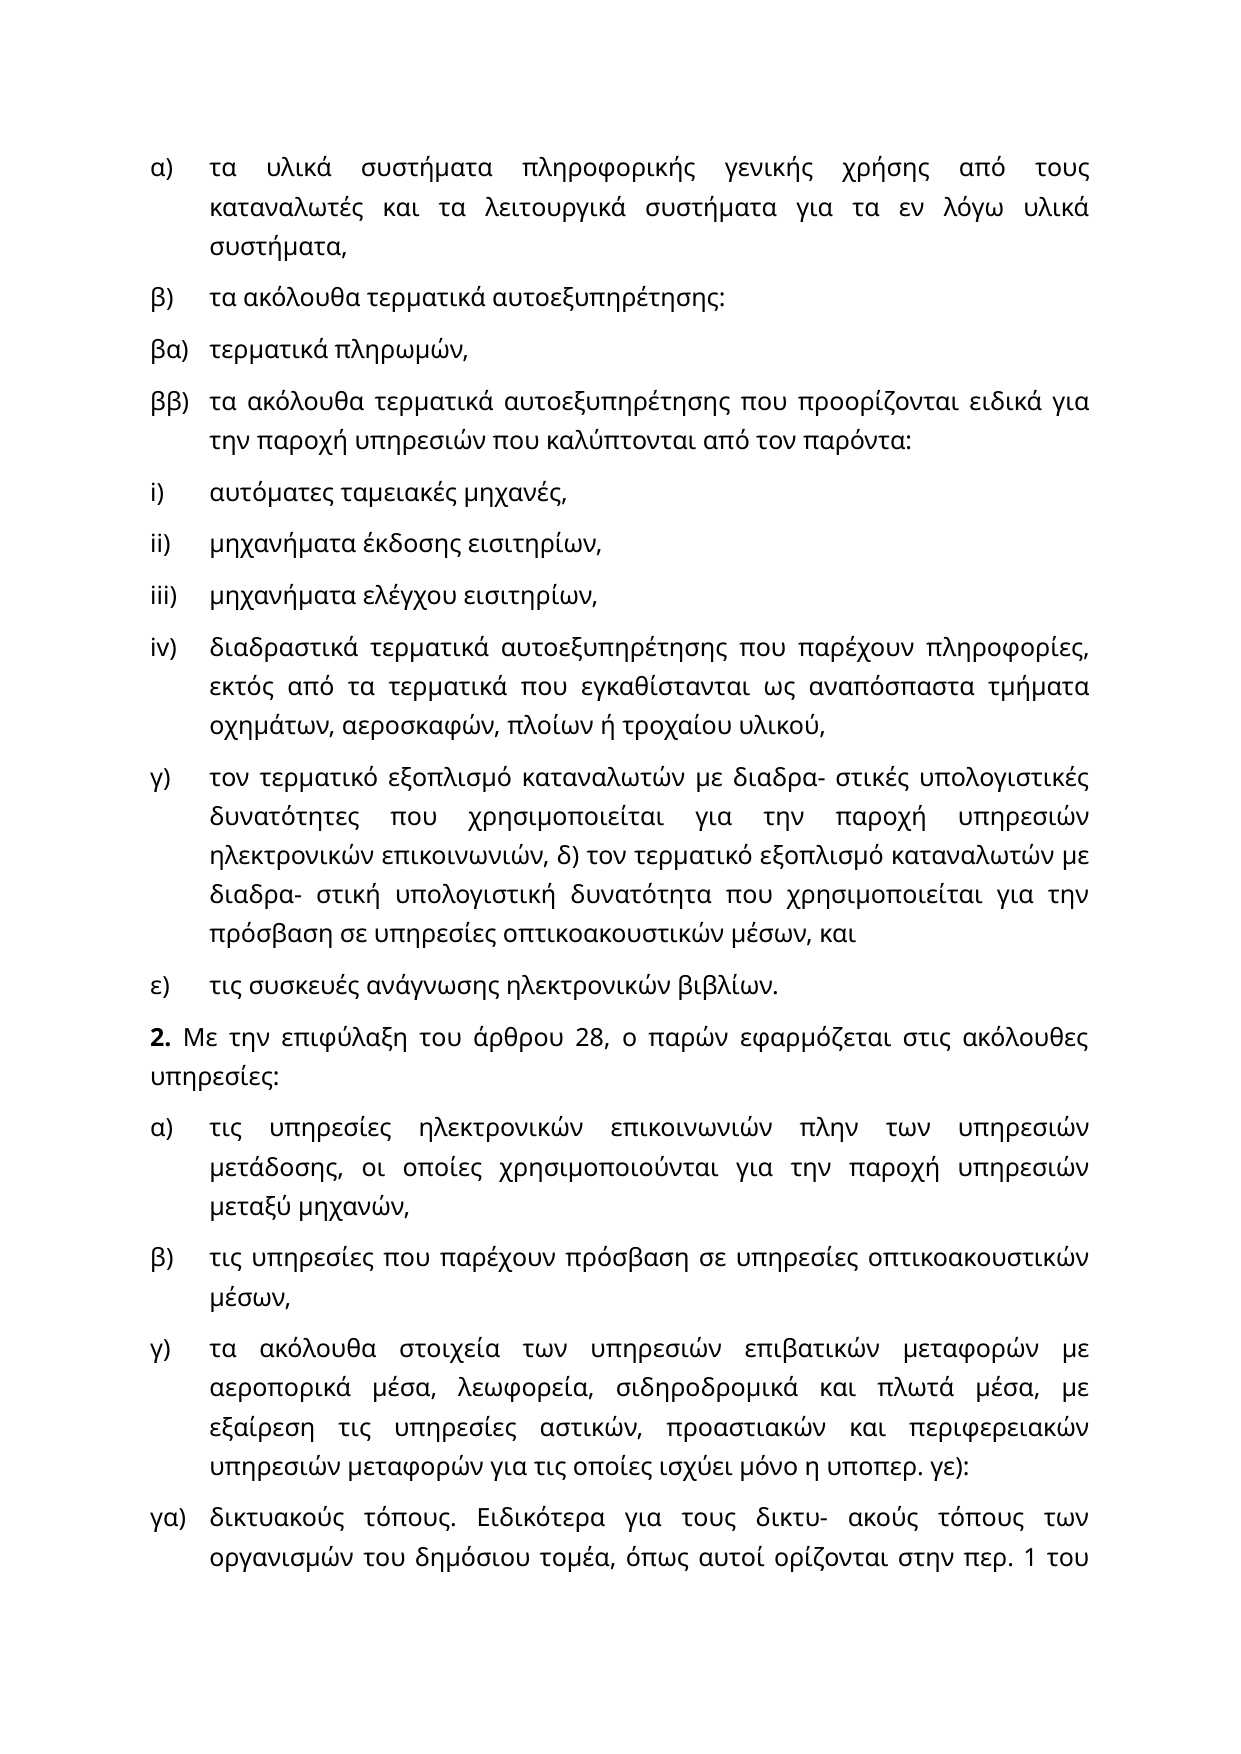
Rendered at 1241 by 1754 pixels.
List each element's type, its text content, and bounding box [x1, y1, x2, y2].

list γ) τον τερματικό εξοπλισμό καταναλωτών με διαδρα- στικές υπολογιστικές δυνατότητες που χρησιμοποιείται για την παροχή υπηρεσιών ηλεκτρονικών επικοινωνιών, δ) τον τερματικό εξοπλισμό καταναλωτών με διαδρα- στική υπολογιστική δυνατότητα που χρησιμοποιείται για την πρόσβαση σε υπηρεσίες οπτικοακουστικών μέσων, και [150, 759, 1090, 950]
list γ) τα ακόλουθα στοιχεία των υπηρεσιών επιβατικών μεταφορών με αεροπορικά μέσα, λεωφορεία, σιδηροδρομικά και πλωτά μέσα, με εξαίρεση τις υπηρεσίες αστικών, προαστιακών και περιφερειακών υπηρεσιών μεταφορών για τις οποίες ισχύει μόνο η υποπερ. γε): [150, 1331, 1090, 1482]
list i) αυτόματες ταμειακές μηχανές, [150, 474, 1090, 508]
list γα) δικτυακούς τόπους. Ειδικότερα για τους δικτυ- ακούς τόπους των οργανισμών του δημόσιου τομέα, όπως αυτοί ορίζονται στην περ. 1 του [150, 1500, 1090, 1573]
list βα) τερματικά πληρωμών, [150, 332, 1090, 366]
list α) τις υπηρεσίες ηλεκτρονικών επικοινωνιών πλην των υπηρεσιών μετάδοσης, οι οποίες χρησιμοποιούνται για την παροχή υπηρεσιών μεταξύ μηχανών, [150, 1110, 1090, 1222]
list ββ) τα ακόλουθα τερματικά αυτοεξυπηρέτησης που προορίζονται ειδικά για την παροχή υπηρεσιών που καλύπτονται από τον παρόντα: [150, 383, 1090, 457]
list ε) τις συσκευές ανάγνωσης ηλεκτρονικών βιβλίων. [150, 967, 1090, 1002]
list iv) διαδραστικά τερματικά αυτοεξυπηρέτησης που παρέχουν πληροφορίες, εκτός από τα τερματικά που εγκαθίστανται ως αναπόσπαστα τμήματα οχημάτων, αεροσκαφών, πλοίων ή τροχαίου υλικού, [150, 629, 1090, 742]
text 2. Με την επιφύλαξη του άρθρου 28, ο παρών εφαρμόζεται στις ακόλουθες υπηρεσίες: [150, 1019, 1090, 1092]
list β) τα ακόλουθα τερματικά αυτοεξυπηρέτησης: [150, 280, 1090, 314]
list iii) μηχανήματα ελέγχου εισιτηρίων, [150, 577, 1090, 612]
list ii) μηχανήματα έκδοσης εισιτηρίων, [150, 526, 1090, 560]
list β) τις υπηρεσίες που παρέχουν πρόσβαση σε υπηρεσίες οπτικοακουστικών μέσων, [150, 1240, 1090, 1313]
list α) τα υλικά συστήματα πληροφορικής γενικής χρήσης από τους καταναλωτές και τα λειτουργικά συστήματα για τα εν λόγω υλικά συστήματα, [150, 150, 1090, 262]
